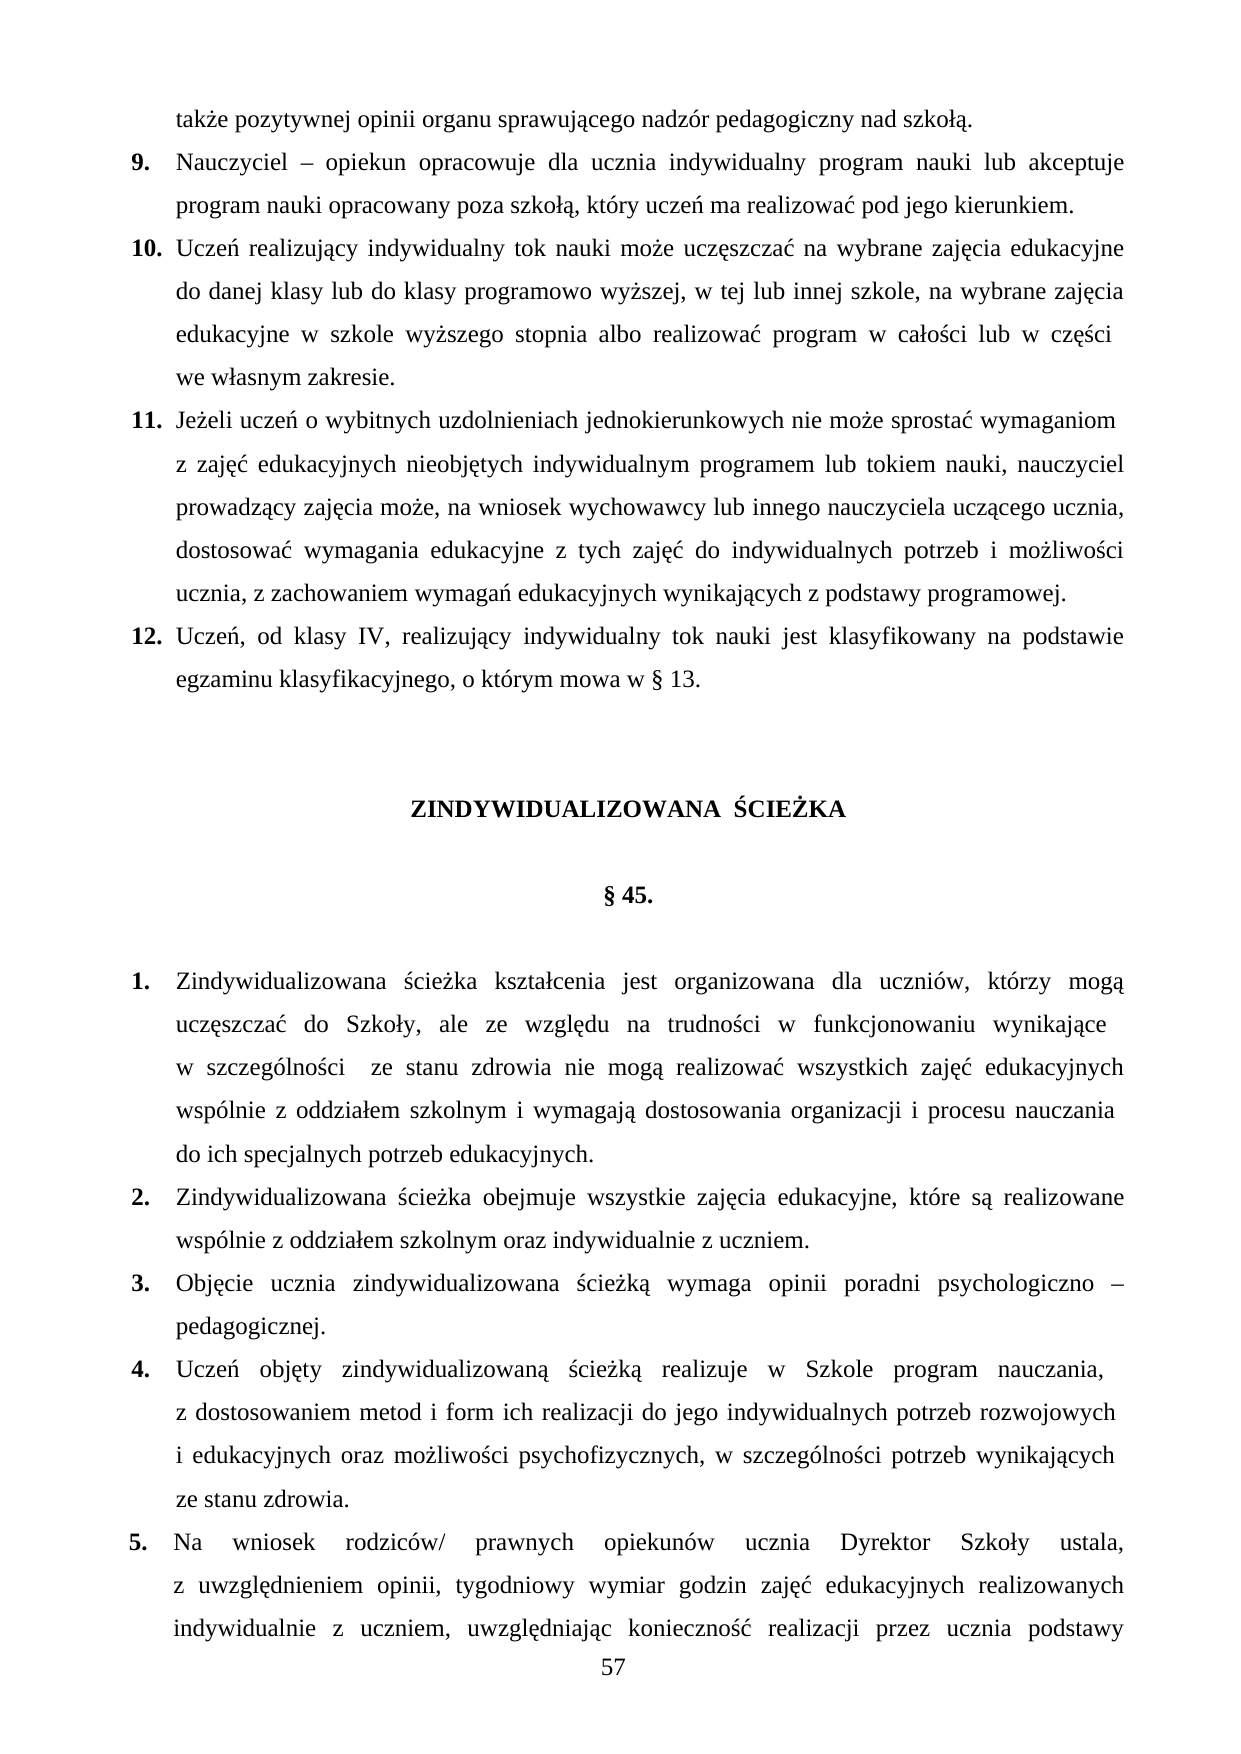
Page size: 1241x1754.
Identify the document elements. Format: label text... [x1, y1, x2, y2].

list Zindywidualizowana ścieżka kształcenia jest organizowana dla uczniów, którzy mogą uczęszczać do Szkoły, ale ze względu na trudności w funkcjonowaniu wynikające w szczególności ze stanu zdrowia nie mogą realizować wszystkich zajęć edukacyjnych wspólnie z oddziałem szkolnym i wymagają dostosowania organizacji i procesu nauczania do ich specjalnych potrzeb edukacyjnych. [131, 966, 1125, 1167]
list Na wniosek rodziców/ prawnych opiekunów ucznia Dyrektor Szkoły ustala, z uwzględnieniem opinii, tygodniowy wymiar godzin zajęć edukacyjnych realizowanych indywidualnie z uczniem, uwzględniając konieczność realizacji przez ucznia podstawy [129, 1527, 1125, 1642]
list także pozytywnej opinii organu sprawującego nadzór pedagogiczny nad szkołą. [131, 104, 1125, 132]
list Zindywidualizowana ścieżka obejmuje wszystkie zajęcia edukacyjne, które są realizowane wspólnie z oddziałem szkolnym oraz indywidualnie z uczniem. [131, 1182, 1125, 1254]
list Jeżeli uczeń o wybitnych uzdolnieniach jednokierunkowych nie może sprostać wymaganiom z zajęć edukacyjnych nieobjętych indywidualnym programem lub tokiem nauki, nauczyciel prowadzący zajęcia może, na wniosek wychowawcy lub innego nauczyciela uczącego ucznia, dostosować wymagania edukacyjne z tych zajęć do indywidualnych potrzeb i możliwości ucznia, z zachowaniem wymagań edukacyjnych wynikających z podstawy programowej. [131, 406, 1125, 607]
list Uczeń realizujący indywidualny tok nauki może uczęszczać na wybrane zajęcia edukacyjne do danej klasy lub do klasy programowo wyższej, w tej lub innej szkole, na wybrane zajęcia edukacyjne w szkole wyższego stopnia albo realizować program w całości lub w części we własnym zakresie. [131, 233, 1125, 391]
text ZINDYWIDUALIZOWANA ŚCIEŻKA [131, 794, 1125, 822]
list Uczeń, od klasy IV, realizujący indywidualny tok nauki jest klasyfikowany na podstawie egzaminu klasyfikacyjnego, o którym mowa w § 13. [131, 621, 1125, 693]
text § 45. [131, 880, 1125, 909]
list Objęcie ucznia zindywidualizowana ścieżką wymaga opinii poradni psychologiczno – pedagogicznej. [131, 1268, 1125, 1340]
list Nauczyciel – opiekun opracowuje dla ucznia indywidualny program nauki lub akceptuje program nauki opracowany poza szkołą, który uczeń ma realizować pod jego kierunkiem. [131, 147, 1125, 219]
list Uczeń objęty zindywidualizowaną ścieżką realizuje w Szkole program nauczania, z dostosowaniem metod i form ich realizacji do jego indywidualnych potrzeb rozwojowych i edukacyjnych oraz możliwości psychofizycznych, w szczególności potrzeb wynikających ze stanu zdrowia. [131, 1354, 1125, 1512]
